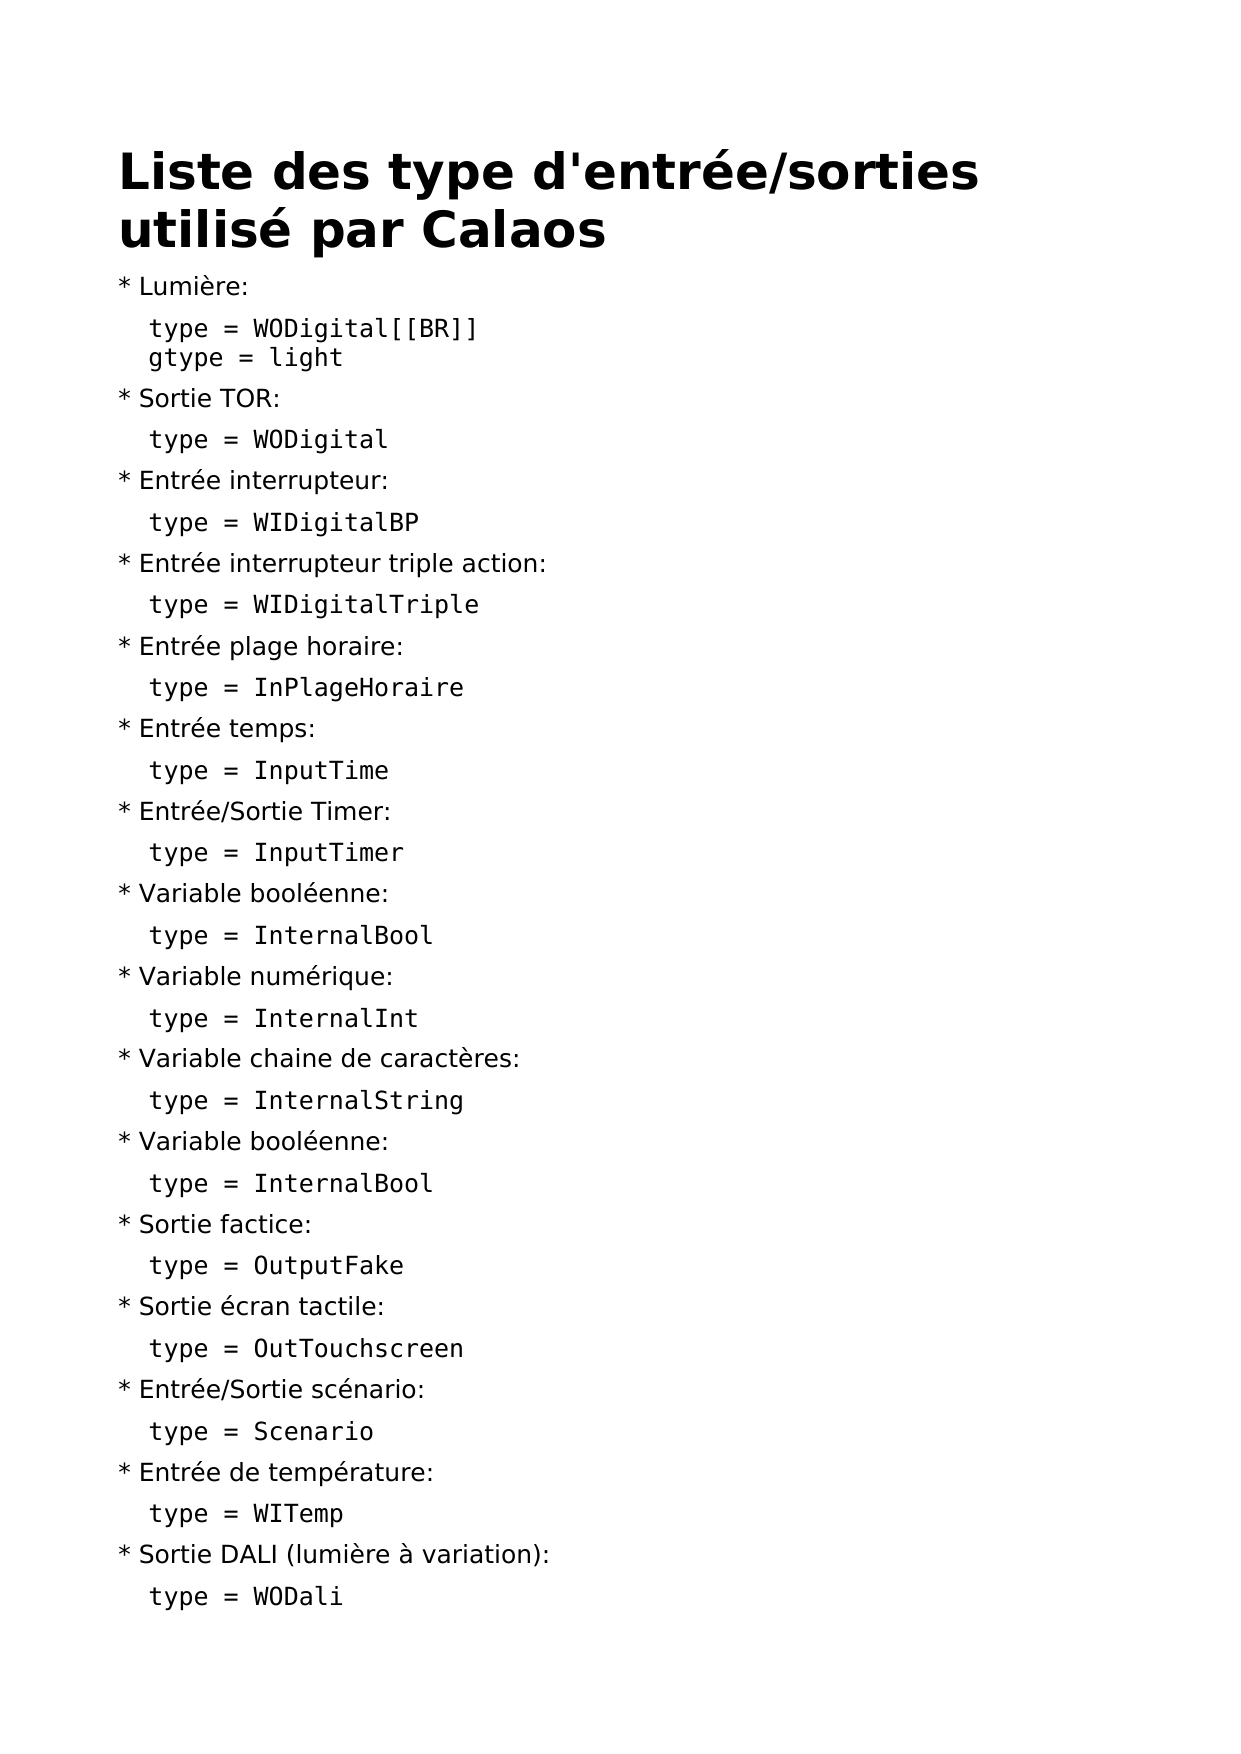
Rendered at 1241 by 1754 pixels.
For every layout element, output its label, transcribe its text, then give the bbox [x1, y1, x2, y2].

text type = WODali [118, 1582, 1122, 1611]
subtitle Liste des type d'entrée/sorties utilisé par Calaos [118, 143, 1122, 259]
text type = InternalBool [118, 1169, 1122, 1198]
text * Sortie écran tactile: [118, 1292, 1122, 1322]
text type = InPlageHoraire [118, 673, 1122, 702]
text * Entrée de température: [118, 1458, 1122, 1487]
text * Sortie TOR: [118, 384, 1122, 413]
text * Variable booléenne: [118, 879, 1122, 909]
text * Entrée interrupteur: [118, 466, 1122, 496]
text * Entrée/Sortie scénario: [118, 1375, 1122, 1404]
text type = InternalBool [118, 921, 1122, 950]
text type = InputTime [118, 756, 1122, 785]
text type = WITemp [118, 1499, 1122, 1528]
text type = InternalInt [118, 1004, 1122, 1033]
text * Entrée temps: [118, 714, 1122, 743]
text * Entrée plage horaire: [118, 632, 1122, 661]
text type = InternalString [118, 1086, 1122, 1116]
text type = Scenario [118, 1417, 1122, 1446]
text type = InputTimer [118, 838, 1122, 868]
text * Variable booléenne: [118, 1127, 1122, 1156]
text * Lumière: [118, 272, 1122, 301]
text type = WIDigitalTriple [118, 591, 1122, 620]
text * Entrée interrupteur triple action: [118, 549, 1122, 578]
text type = OutputFake [118, 1252, 1122, 1281]
text * Sortie factice: [118, 1210, 1122, 1239]
text * Variable chaine de caractères: [118, 1045, 1122, 1074]
text * Sortie DALI (lumière à variation): [118, 1540, 1122, 1569]
text * Variable numérique: [118, 962, 1122, 991]
text type = WODigital [118, 426, 1122, 455]
text type = WIDigitalBP [118, 508, 1122, 537]
text * Entrée/Sortie Timer: [118, 797, 1122, 826]
text type = WODigital[[BR]] gtype = light [118, 314, 1122, 372]
text type = OutTouchscreen [118, 1334, 1122, 1363]
